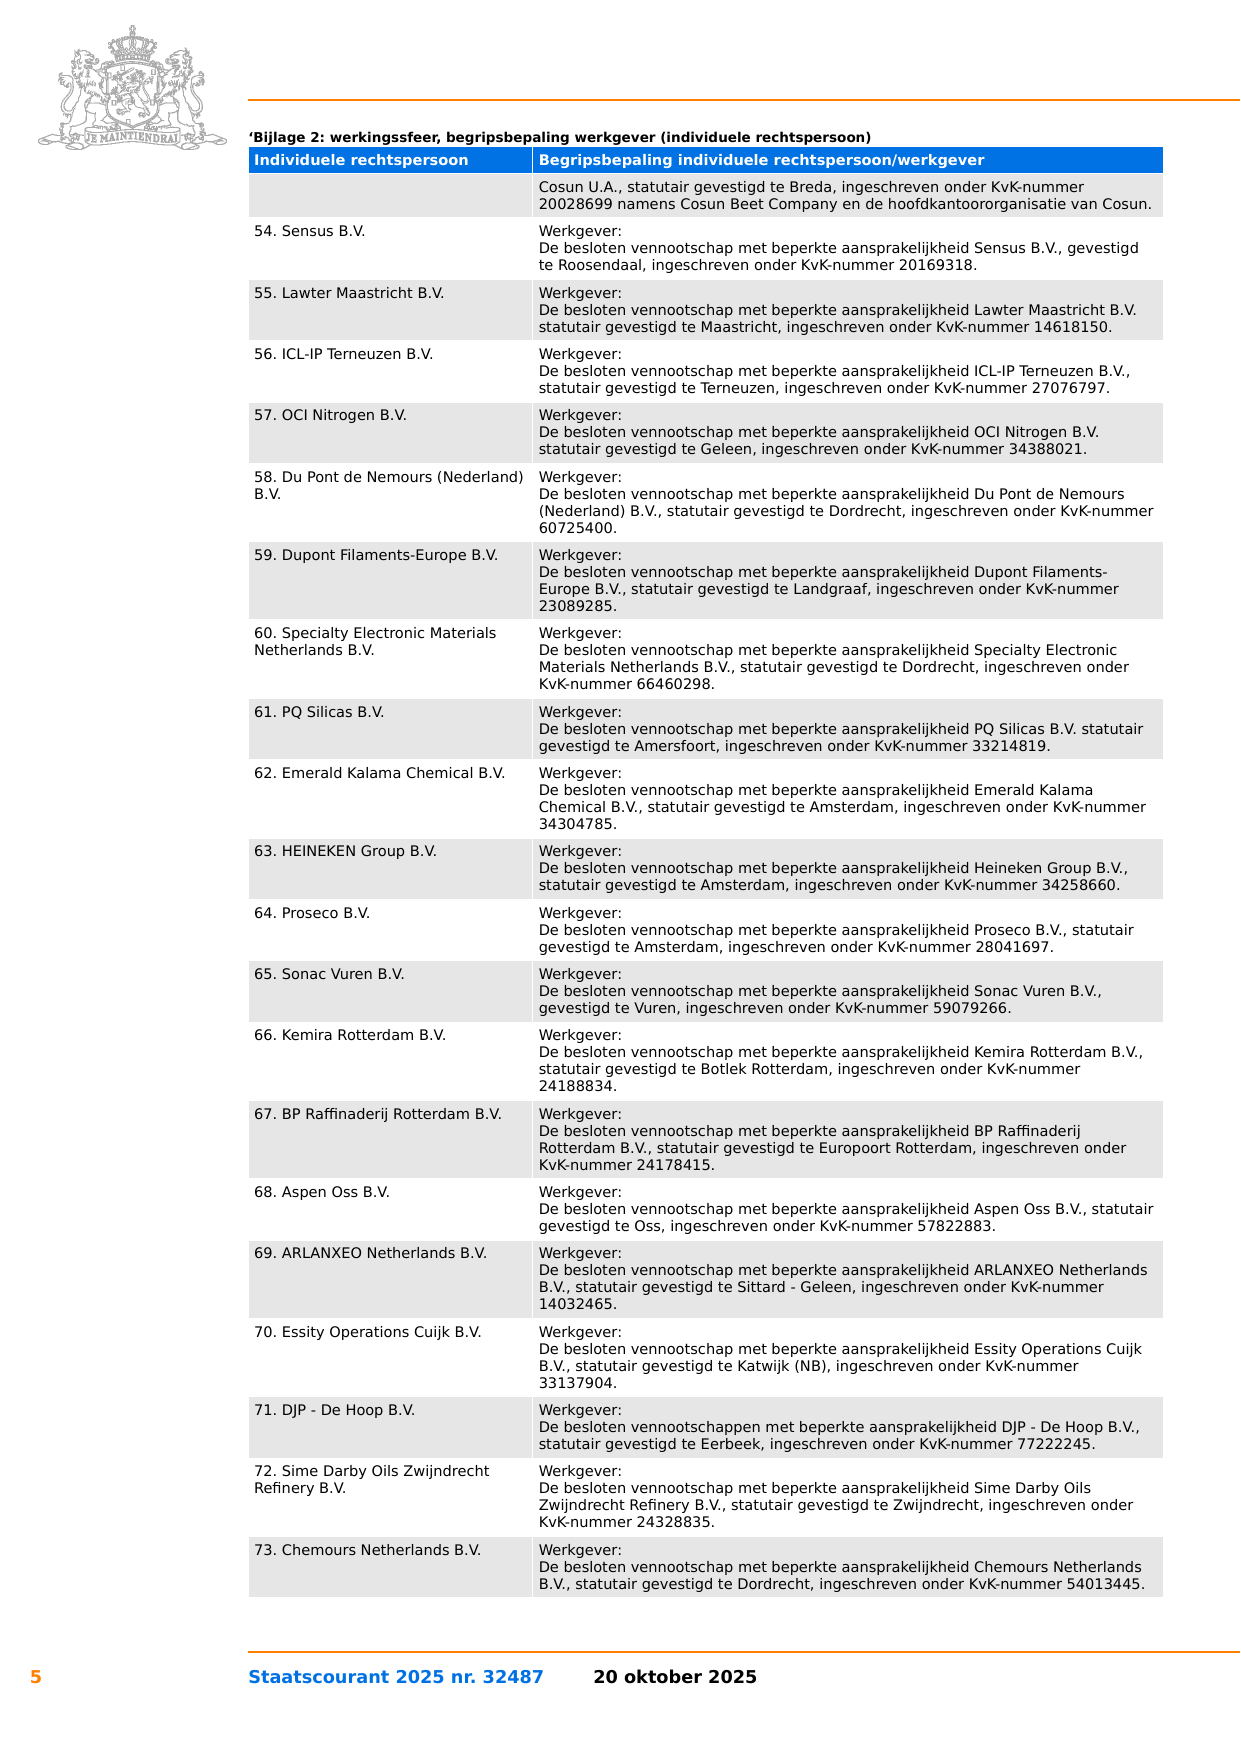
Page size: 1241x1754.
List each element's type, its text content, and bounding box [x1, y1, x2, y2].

table_cell 55. Lawter Maastricht B.V. [249, 280, 532, 340]
table_cell 59. Dupont Filaments-Europe B.V. [249, 542, 532, 619]
table_cell Werkgever: De besloten vennootschap met beperkte aansprakelijkheid ICL-IP Terneuzen B.V., statutair gevestigd te Terneuzen, ingeschreven onder KvK-nummer 27076797. [533, 341, 1163, 401]
table_cell 67. BP Raffinaderij Rotterdam B.V. [249, 1101, 532, 1178]
table_cell Begripsbepaling individuele rechtspersoon/werkgever [533, 147, 1163, 173]
table_cell 63. HEINEKEN Group B.V. [249, 839, 532, 899]
table_cell 70. Essity Operations Cuijk B.V. [249, 1319, 532, 1396]
table_cell 61. PQ Silicas B.V. [249, 699, 532, 759]
table_cell Werkgever: De besloten vennootschap met beperkte aansprakelijkheid Essity Operations Cuijk B.V., statutair gevestigd te Katwijk (NB), ingeschreven onder KvK-nummer 33137904. [533, 1319, 1163, 1396]
table_cell Individuele rechtspersoon [249, 147, 532, 173]
table_cell Werkgever: De besloten vennootschap met beperkte aansprakelijkheid BP Raffinaderij Rotterdam B.V., statutair gevestigd te Europoort Rotterdam, ingeschreven onder KvK-nummer 24178415. [533, 1101, 1163, 1178]
table_cell Werkgever: De besloten vennootschap met beperkte aansprakelijkheid ARLANXEO Netherlands B.V., statutair gevestigd te Sittard - Geleen, ingeschreven onder KvK-nummer 14032465. [533, 1241, 1163, 1318]
table_cell 57. OCI Nitrogen B.V. [249, 403, 532, 463]
table_cell 68. Aspen Oss B.V. [249, 1179, 532, 1239]
table_cell Werkgever: De besloten vennootschappen met beperkte aansprakelijkheid DJP - De Hoop B.V., statutair gevestigd te Eerbeek, ingeschreven onder KvK-nummer 77222245. [533, 1397, 1163, 1458]
table_cell Werkgever: De besloten vennootschap met beperkte aansprakelijkheid Kemira Rotterdam B.V., statutair gevestigd te Botlek Rotterdam, ingeschreven onder KvK-nummer 24188834. [533, 1023, 1163, 1100]
table_cell 60. Specialty Electronic Materials Netherlands B.V. [249, 621, 532, 698]
table_cell 54. Sensus B.V. [249, 219, 532, 279]
table_cell Werkgever: De besloten vennootschap met beperkte aansprakelijkheid Sensus B.V., gevestigd te Roosendaal, ingeschreven onder KvK-nummer 20169318. [533, 219, 1163, 279]
table_cell 58. Du Pont de Nemours (Nederland) B.V. [249, 464, 532, 541]
picture [38, 25, 227, 150]
table_cell Werkgever: De besloten vennootschap met beperkte aansprakelijkheid Specialty Electronic Materials Netherlands B.V., statutair gevestigd te Dordrecht, ingeschreven onder KvK-nummer 66460298. [533, 621, 1163, 698]
table_cell Werkgever: De besloten vennootschap met beperkte aansprakelijkheid Aspen Oss B.V., statutair gevestigd te Oss, ingeschreven onder KvK-nummer 57822883. [533, 1179, 1163, 1239]
table_cell Werkgever: De besloten vennootschap met beperkte aansprakelijkheid Heineken Group B.V., statutair gevestigd te Amsterdam, ingeschreven onder KvK-nummer 34258660. [533, 839, 1163, 899]
table_cell 56. ICL-IP Terneuzen B.V. [249, 341, 532, 401]
table_cell Werkgever: De besloten vennootschap met beperkte aansprakelijkheid Du Pont de Nemours (Nederland) B.V., statutair gevestigd te Dordrecht, ingeschreven onder KvK-nummer 60725400. [533, 464, 1163, 541]
table_cell 64. Proseco B.V. [249, 900, 532, 960]
table_cell Werkgever: De besloten vennootschap met beperkte aansprakelijkheid PQ Silicas B.V. statutair gevestigd te Amersfoort, ingeschreven onder KvK-nummer 33214819. [533, 699, 1163, 759]
table_cell 62. Emerald Kalama Chemical B.V. [249, 760, 532, 837]
table_header ‘Bijlage 2: werkingssfeer, begripsbepaling werkgever (individuele rechtspersoon) [248, 130, 1163, 146]
table_cell Werkgever: De besloten vennootschap met beperkte aansprakelijkheid Chemours Netherlands B.V., statutair gevestigd te Dordrecht, ingeschreven onder KvK-nummer 54013445. [533, 1537, 1163, 1597]
table_cell 72. Sime Darby Oils Zwijndrecht Refinery B.V. [249, 1459, 532, 1536]
table_cell Werkgever: De besloten vennootschap met beperkte aansprakelijkheid Sime Darby Oils Zwijndrecht Refinery B.V., statutair gevestigd te Zwijndrecht, ingeschreven onder KvK-nummer 24328835. [533, 1459, 1163, 1536]
table_cell Werkgever: De besloten vennootschap met beperkte aansprakelijkheid Sonac Vuren B.V., gevestigd te Vuren, ingeschreven onder KvK-nummer 59079266. [533, 961, 1163, 1022]
table_cell Werkgever: De besloten vennootschap met beperkte aansprakelijkheid OCI Nitrogen B.V. statutair gevestigd te Geleen, ingeschreven onder KvK-nummer 34388021. [533, 403, 1163, 463]
table_cell Werkgever: De besloten vennootschap met beperkte aansprakelijkheid Lawter Maastricht B.V. statutair gevestigd te Maastricht, ingeschreven onder KvK-nummer 14618150. [533, 280, 1163, 340]
table_cell [249, 174, 532, 217]
table_cell 71. DJP - De Hoop B.V. [249, 1397, 532, 1458]
table_cell 73. Chemours Netherlands B.V. [249, 1537, 532, 1597]
table_cell Werkgever: De besloten vennootschap met beperkte aansprakelijkheid Emerald Kalama Chemical B.V., statutair gevestigd te Amsterdam, ingeschreven onder KvK-nummer 34304785. [533, 760, 1163, 837]
table_cell Werkgever: De besloten vennootschap met beperkte aansprakelijkheid Proseco B.V., statutair gevestigd te Amsterdam, ingeschreven onder KvK-nummer 28041697. [533, 900, 1163, 960]
table_cell 66. Kemira Rotterdam B.V. [249, 1023, 532, 1100]
table_cell Cosun U.A., statutair gevestigd te Breda, ingeschreven onder KvK-nummer 20028699 namens Cosun Beet Company en de hoofdkantoororganisatie van Cosun. [533, 174, 1163, 217]
table_cell Werkgever: De besloten vennootschap met beperkte aansprakelijkheid Dupont Filaments-Europe B.V., statutair gevestigd te Landgraaf, ingeschreven onder KvK-nummer 23089285. [533, 542, 1163, 619]
table_cell 69. ARLANXEO Netherlands B.V. [249, 1241, 532, 1318]
table_cell 65. Sonac Vuren B.V. [249, 961, 532, 1022]
